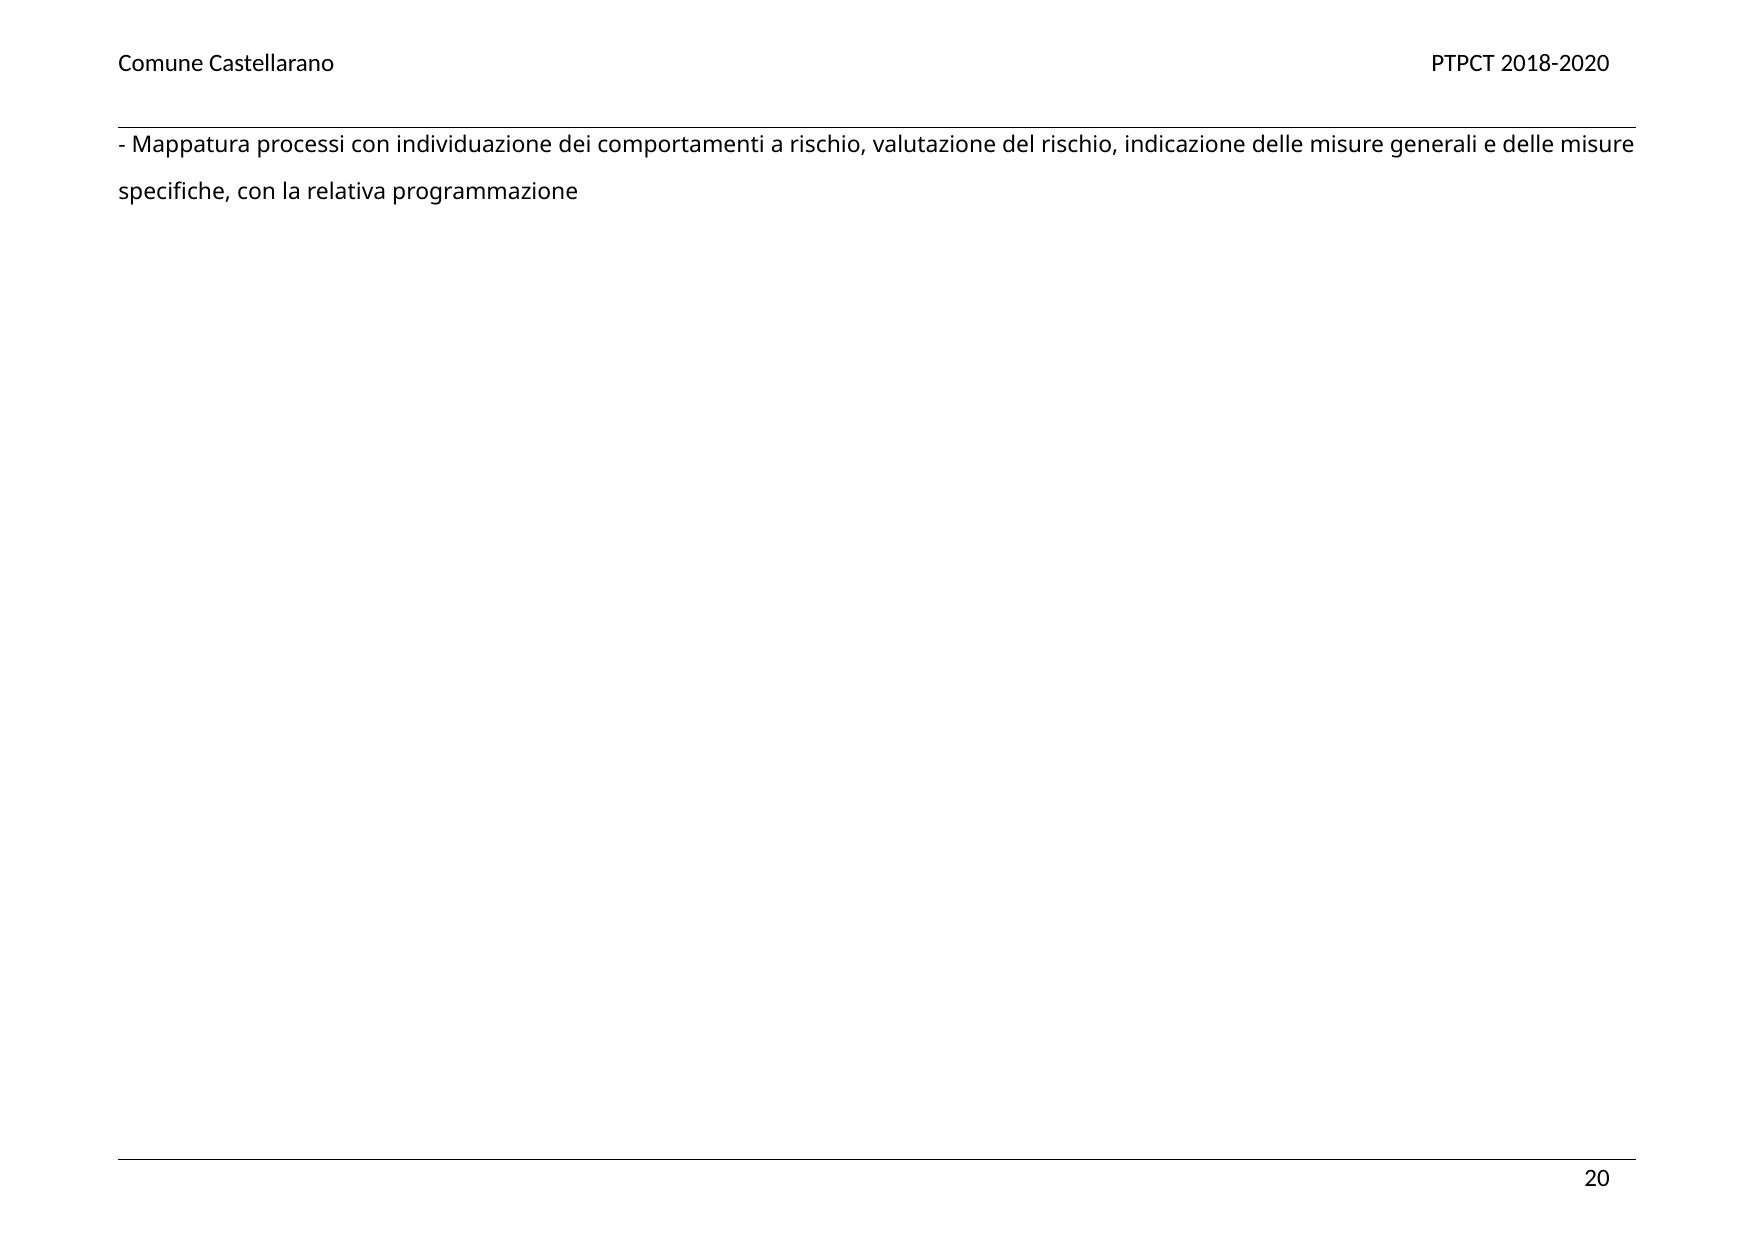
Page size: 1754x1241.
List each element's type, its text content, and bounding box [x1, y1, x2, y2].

text - Mappatura processi con individuazione dei comportamenti a rischio, valutazione del rischio, indicazione delle misure generali e delle misure specifiche, con la relativa programmazione [118, 128, 1636, 207]
